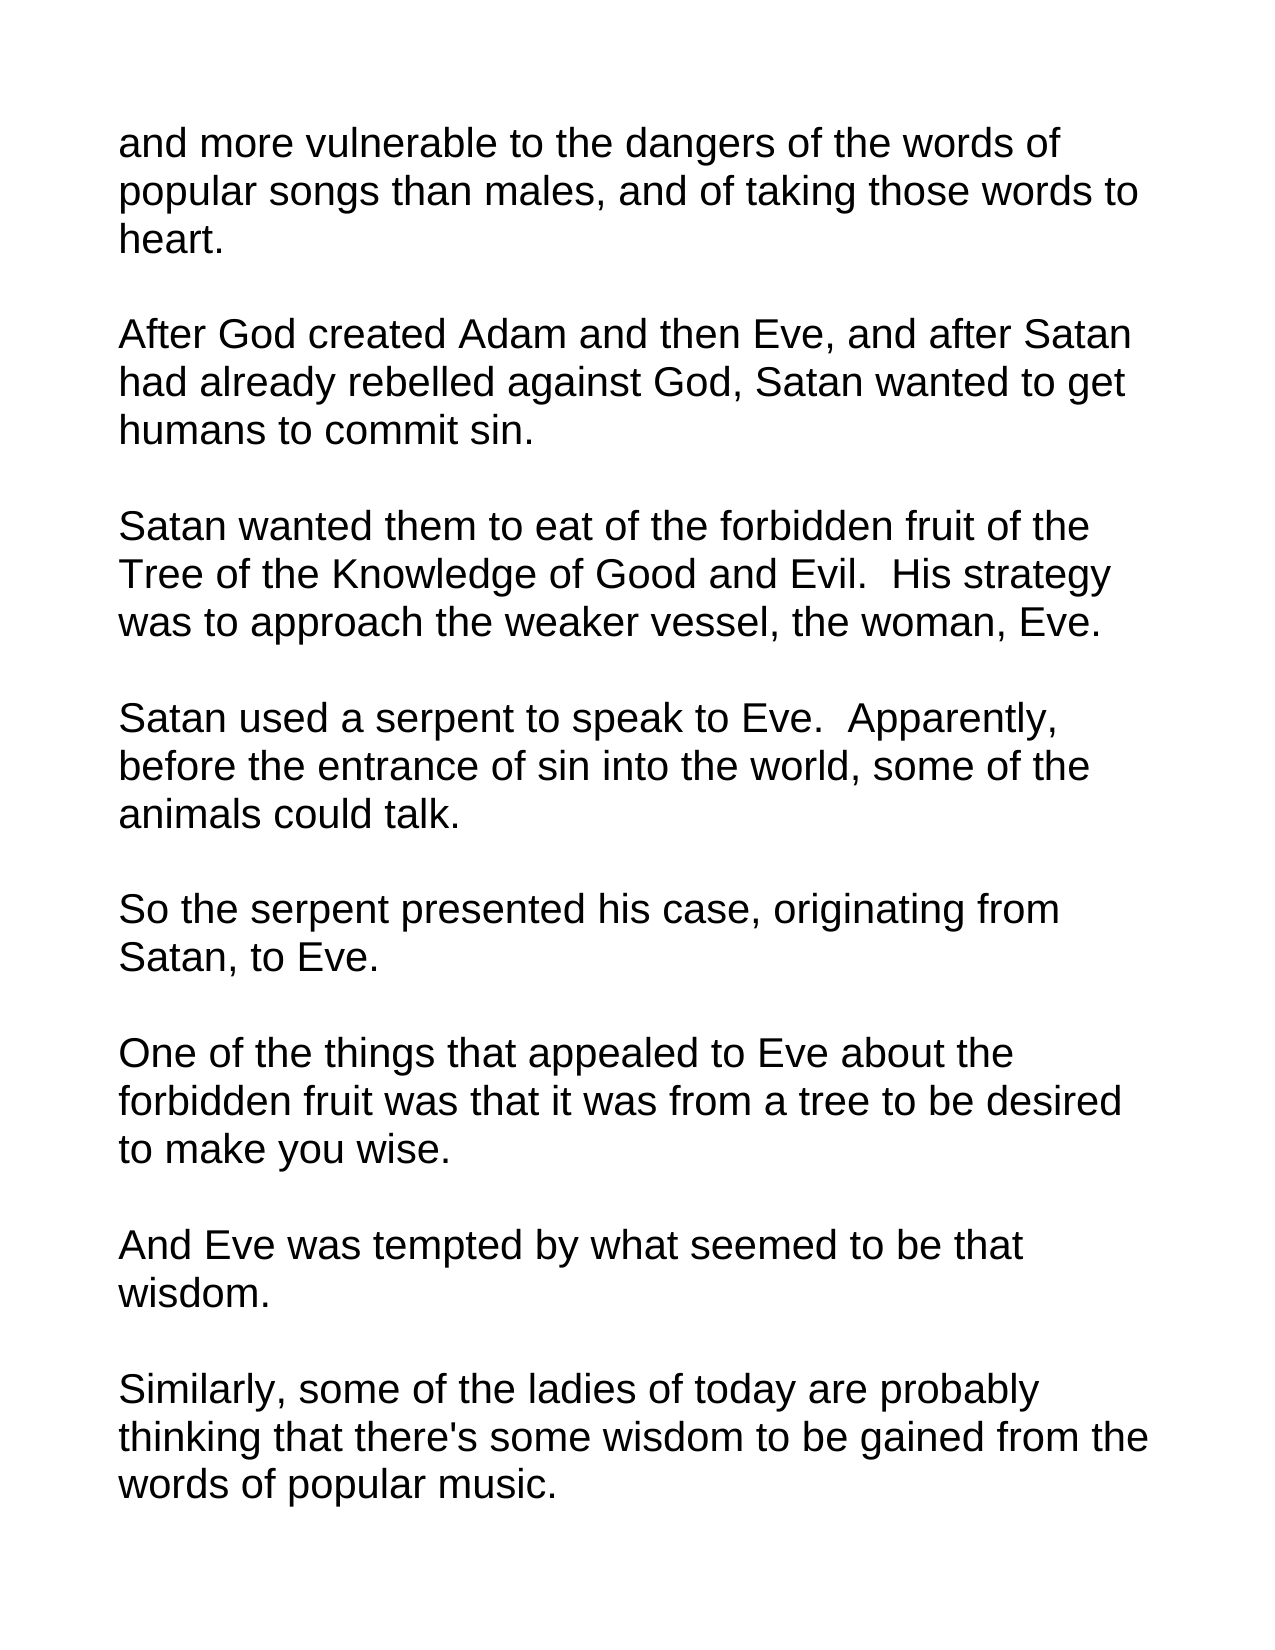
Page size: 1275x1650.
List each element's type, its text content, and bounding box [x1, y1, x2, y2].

text and more vulnerable to the dangers of the words of popular songs than males, and of taking those words to heart. [118, 118, 1157, 262]
text Similarly, some of the ladies of today are probably thinking that there's some wisdom to be gained from the words of popular music. [118, 1364, 1157, 1508]
text After God created Adam and then Eve, and after Satan had already rebelled against God, Satan wanted to get humans to commit sin. [118, 310, 1157, 453]
text Satan wanted them to eat of the forbidden fruit of the Tree of the Knowledge of Good and Evil. His strategy was to approach the weaker vessel, the woman, Eve. [118, 501, 1157, 645]
text Satan used a serpent to speak to Eve. Apparently, before the entrance of sin into the world, some of the animals could talk. [118, 693, 1157, 837]
text One of the things that appealed to Eve about the forbidden fruit was that it was from a tree to be desired to make you wise. [118, 1028, 1157, 1172]
text So the serpent presented his case, originating from Satan, to Eve. [118, 885, 1157, 981]
text And Eve was tempted by what seemed to be that wisdom. [118, 1220, 1157, 1316]
